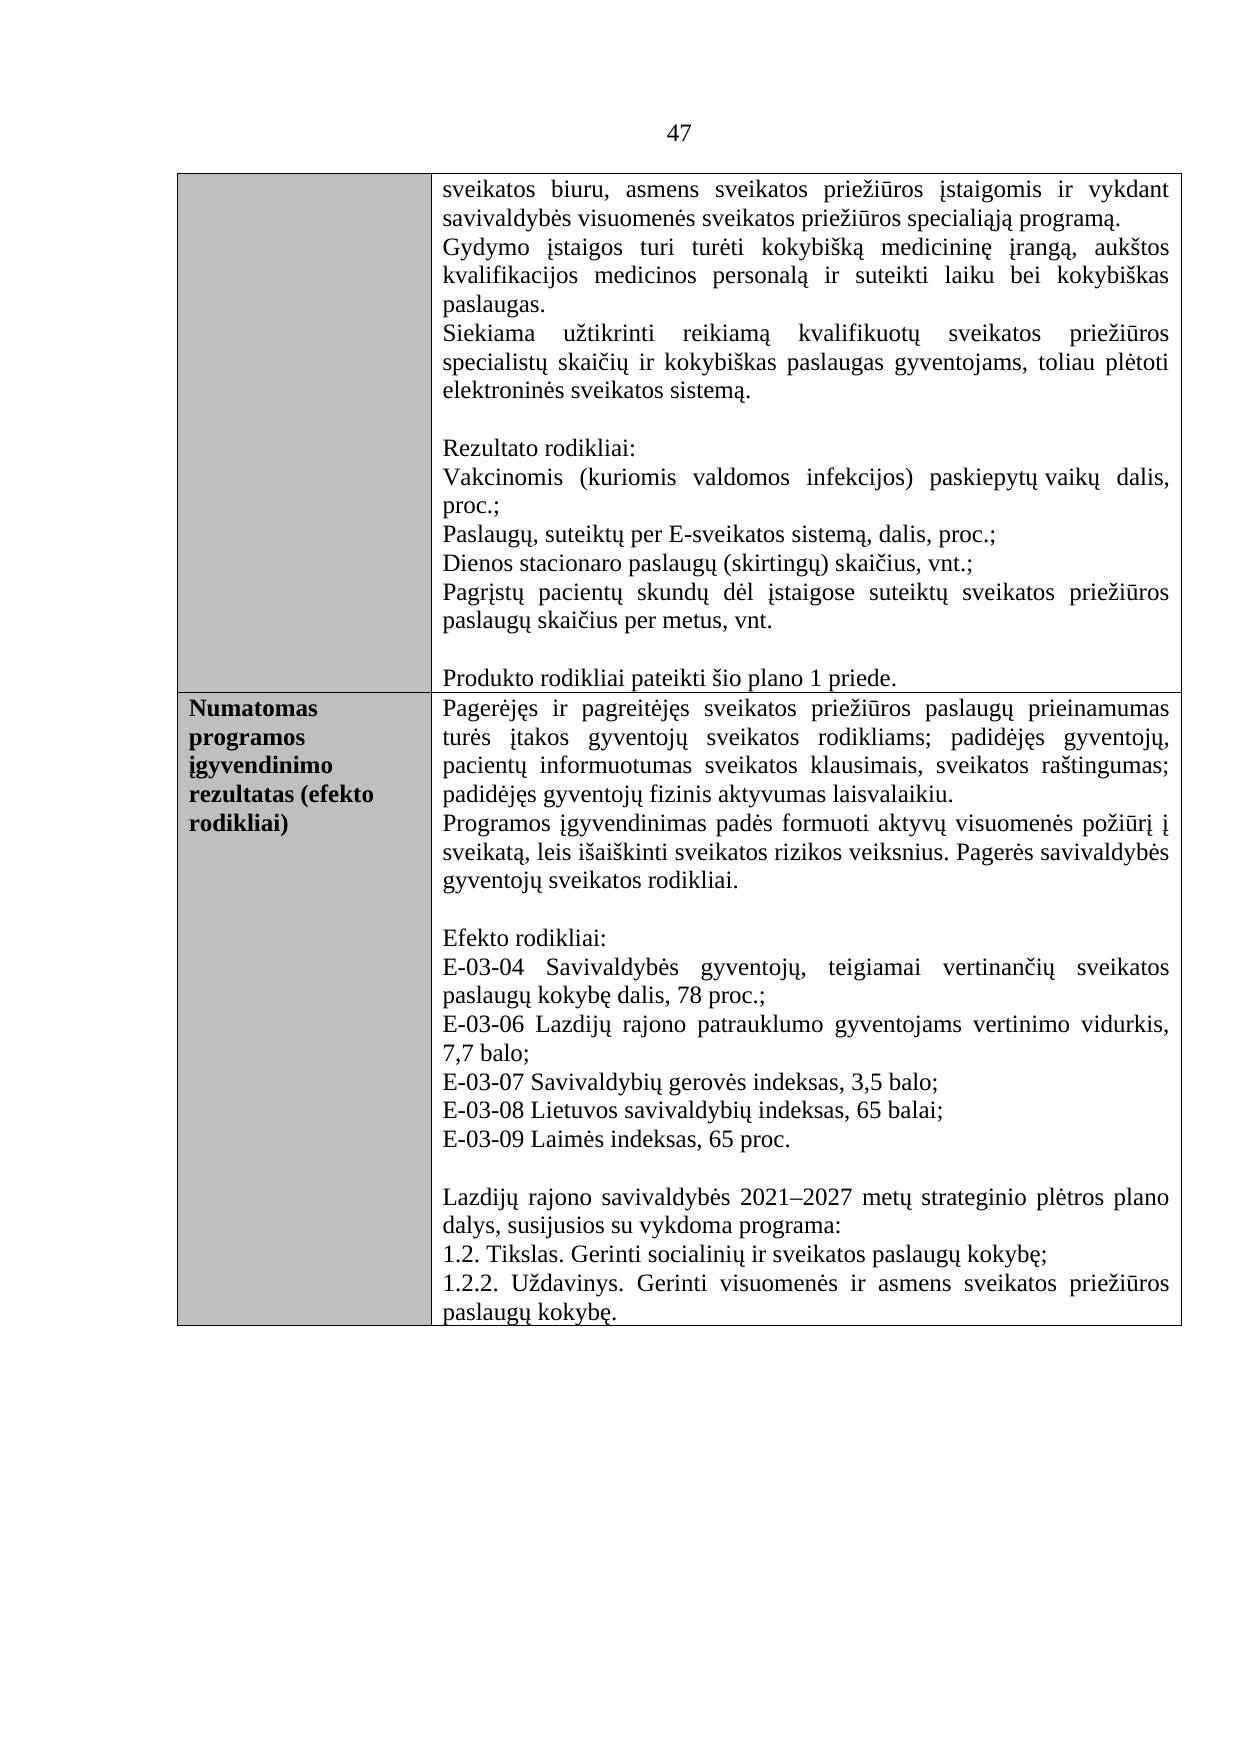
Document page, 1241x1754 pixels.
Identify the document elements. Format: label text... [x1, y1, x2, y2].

table_cell sveikatos biuru, asmens sveikatos priežiūros įstaigomis ir vykdant savivaldybės visuomenės sveikatos priežiūros specialiąją programą. Gydymo įstaigos turi turėti kokybišką medicininę įrangą, aukštos kvalifikacijos medicinos personalą ir suteikti laiku bei kokybiškas paslaugas. Siekiama užtikrinti reikiamą kvalifikuotų sveikatos priežiūros specialistų skaičių ir kokybiškas paslaugas gyventojams, toliau plėtoti elektroninės sveikatos sistemą. Rezultato rodikliai: Vakcinomis (kuriomis valdomos infekcijos) paskiepytų vaikų dalis, proc.; Paslaugų, suteiktų per E-sveikatos sistemą, dalis, proc.; Dienos stacionaro paslaugų (skirtingų) skaičius, vnt.; Pagrįstų pacientų skundų dėl įstaigose suteiktų sveikatos priežiūros paslaugų skaičius per metus, vnt. Produkto rodikliai pateikti šio plano 1 priede. [432, 174, 1181, 692]
table_cell Numatomas programos įgyvendinimo rezultatas (efekto rodikliai) [178, 693, 431, 1325]
table_cell [178, 174, 431, 692]
table_cell Pagerėjęs ir pagreitėjęs sveikatos priežiūros paslaugų prieinamumas turės įtakos gyventojų sveikatos rodikliams; padidėjęs gyventojų, pacientų informuotumas sveikatos klausimais, sveikatos raštingumas; padidėjęs gyventojų fizinis aktyvumas laisvalaikiu. Programos įgyvendinimas padės formuoti aktyvų visuomenės požiūrį į sveikatą, leis išaiškinti sveikatos rizikos veiksnius. Pagerės savivaldybės gyventojų sveikatos rodikliai. Efekto rodikliai: E-03-04 Savivaldybės gyventojų, teigiamai vertinančių sveikatos paslaugų kokybę dalis, 78 proc.; E-03-06 Lazdijų rajono patrauklumo gyventojams vertinimo vidurkis, 7,7 balo; E-03-07 Savivaldybių gerovės indeksas, 3,5 balo; E-03-08 Lietuvos savivaldybių indeksas, 65 balai; E-03-09 Laimės indeksas, 65 proc. Lazdijų rajono savivaldybės 2021–2027 metų strateginio plėtros plano dalys, susijusios su vykdoma programa: 1.2. Tikslas. Gerinti socialinių ir sveikatos paslaugų kokybę; 1.2.2. Uždavinys. Gerinti visuomenės ir asmens sveikatos priežiūros paslaugų kokybę. [432, 693, 1181, 1325]
